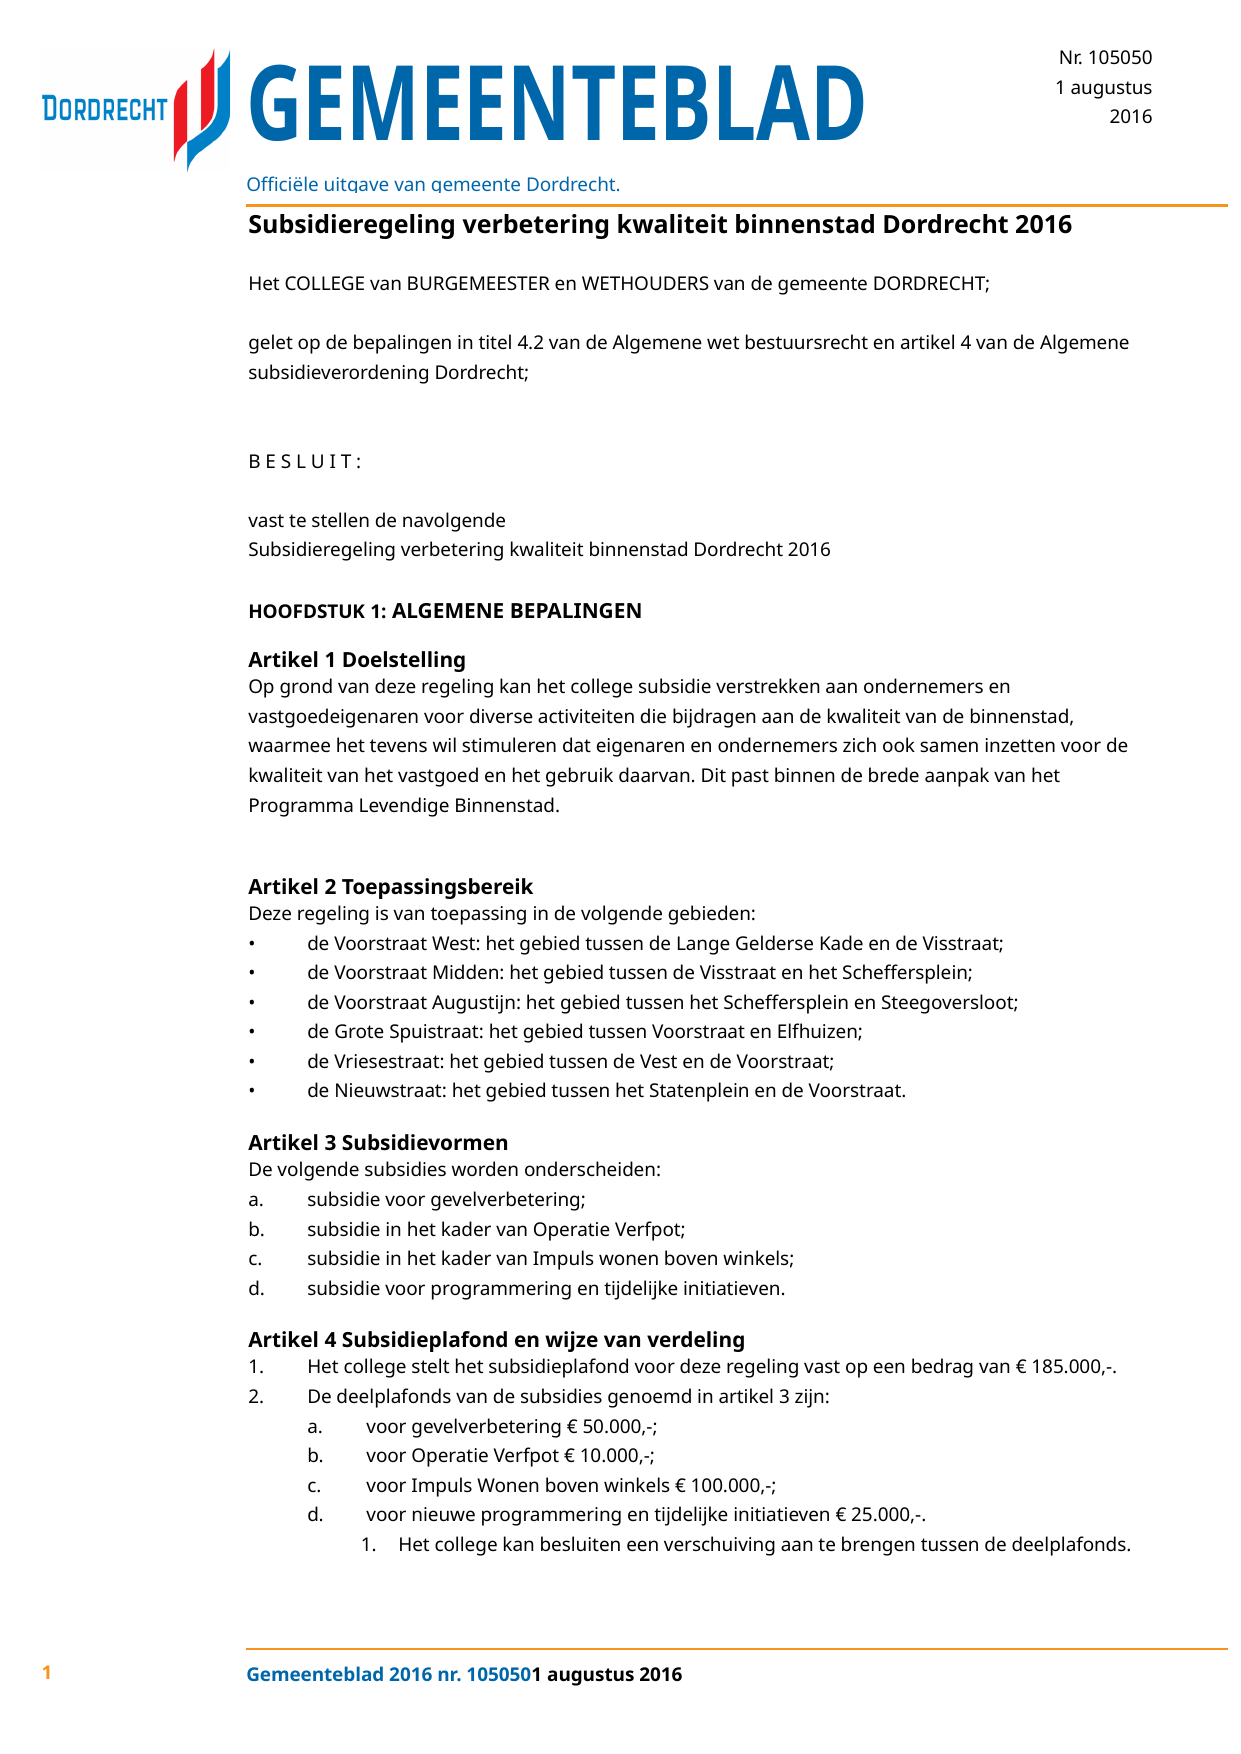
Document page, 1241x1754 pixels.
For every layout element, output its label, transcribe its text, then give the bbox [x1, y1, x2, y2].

list voor Operatie Verfpot € 10.000,-; [307, 1442, 1152, 1468]
list de Vriesestraat: het gebied tussen de Vest en de Voorstraat; [248, 1048, 1152, 1074]
list De deelplafonds van de subsidies genoemd in artikel 3 zijn: [248, 1383, 1152, 1409]
text Deze regeling is van toepassing in de volgende gebieden: [248, 900, 1152, 926]
text Artikel 1 Doelstelling [248, 645, 1152, 673]
list de Voorstraat West: het gebied tussen de Lange Gelderse Kade en de Visstraat; [248, 930, 1152, 956]
list de Nieuwstraat: het gebied tussen het Statenplein en de Voorstraat. [248, 1078, 1152, 1103]
list Het college stelt het subsidieplafond voor deze regeling vast op een bedrag van € 185.000,-. [248, 1354, 1152, 1379]
text Op grond van deze regeling kan het college subsidie verstrekken aan ondernemers en vastgoedeigenaren voor diverse activiteiten die bijdragen aan de kwaliteit van de binnenstad, waarmee het tevens wil stimuleren dat eigenaren en ondernemers zich ook samen inzetten voor de kwaliteit van het vastgoed en het gebruik daarvan. Dit past binnen de brede aanpak van het Programma Levendige Binnenstad. [248, 673, 1152, 817]
list subsidie in het kader van Impuls wonen boven winkels; [248, 1245, 1152, 1271]
text Het COLLEGE van BURGEMEESTER en WETHOUDERS van de gemeente DORDRECHT; [248, 270, 1152, 296]
list subsidie voor gevelverbetering; [248, 1186, 1152, 1212]
list voor Impuls Wonen boven winkels € 100.000,-; [307, 1472, 1152, 1498]
list voor gevelverbetering € 50.000,-; [307, 1413, 1152, 1439]
text De volgende subsidies worden onderscheiden: [248, 1157, 1152, 1182]
text Artikel 2 Toepassingsbereik [248, 872, 1152, 900]
list Het college kan besluiten een verschuiving aan te brengen tussen de deelplafonds. [361, 1531, 1152, 1557]
text B E S L U I T : [248, 448, 1152, 473]
list subsidie in het kader van Operatie Verfpot; [248, 1216, 1152, 1241]
text gelet op de bepalingen in titel 4.2 van de Algemene wet bestuursrecht en artikel 4 van de Algemene subsidieverordening Dordrecht; [248, 329, 1152, 385]
picture [41, 47, 231, 172]
text HOOFDSTUK 1: ALGEMENE BEPALINGEN [248, 596, 1152, 624]
text vast te stellen de navolgende [248, 507, 1152, 533]
list de Voorstraat Augustijn: het gebied tussen het Scheffersplein en Steegoversloot; [248, 989, 1152, 1015]
text Subsidieregeling verbetering kwaliteit binnenstad Dordrecht 2016 [248, 537, 1152, 562]
text Subsidieregeling verbetering kwaliteit binnenstad Dordrecht 2016 [248, 207, 1152, 241]
list subsidie voor programmering en tijdelijke initiatieven. [248, 1275, 1152, 1301]
text Artikel 4 Subsidieplafond en wijze van verdeling [248, 1325, 1152, 1354]
list de Voorstraat Midden: het gebied tussen de Visstraat en het Scheffersplein; [248, 959, 1152, 985]
list de Grote Spuistraat: het gebied tussen Voorstraat en Elfhuizen; [248, 1018, 1152, 1044]
text Artikel 3 Subsidievormen [248, 1128, 1152, 1157]
list voor nieuwe programmering en tijdelijke initiatieven € 25.000,-. [307, 1502, 1152, 1527]
